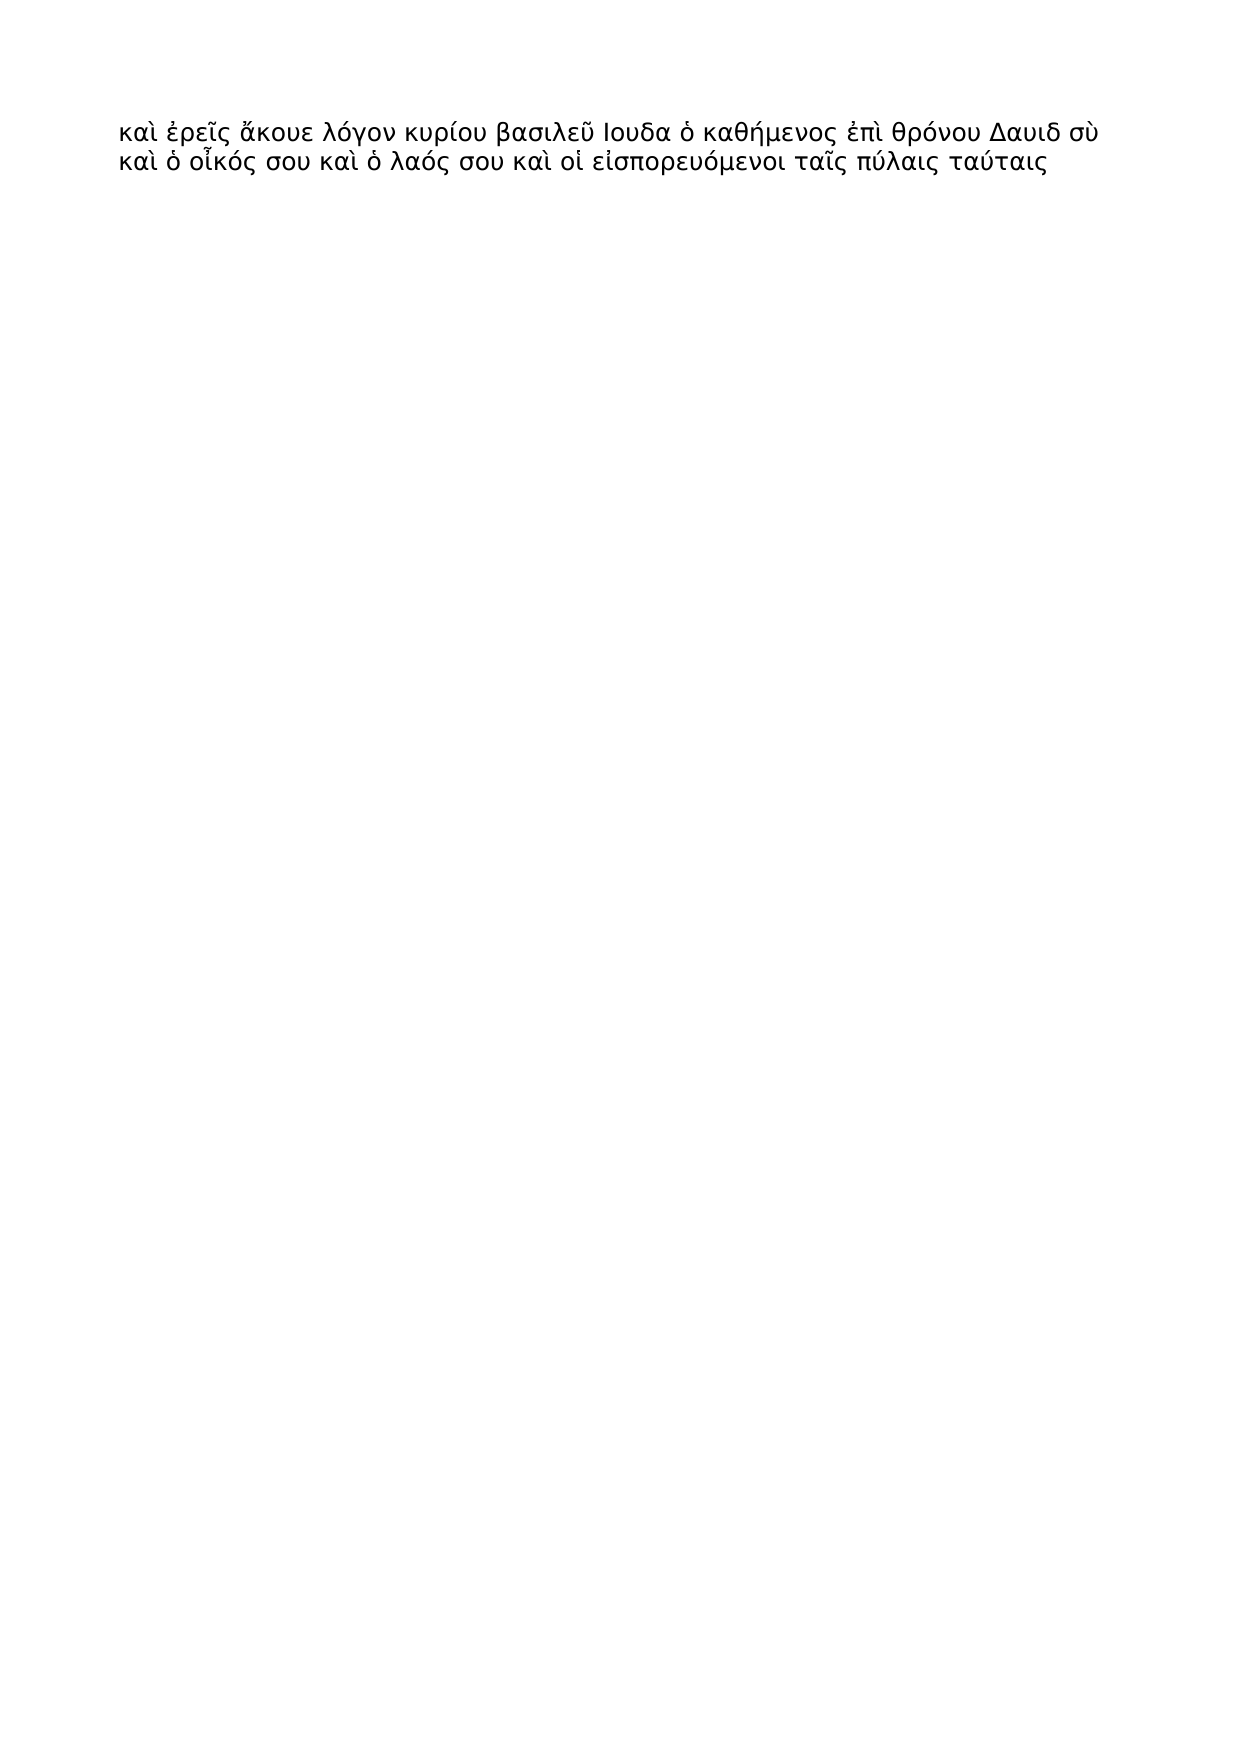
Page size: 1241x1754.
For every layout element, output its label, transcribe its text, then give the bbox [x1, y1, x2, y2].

text καὶ ἐρεῖς ἄκουε λόγον κυρίου βασιλεῦ Ιουδα ὁ καθήμενος ἐπὶ θρόνου Δαυιδ σὺ καὶ ὁ οἶκός σου καὶ ὁ λαός σου καὶ οἱ εἰσπορευόμενοι ταῖς πύλαις ταύταις [118, 118, 1122, 176]
